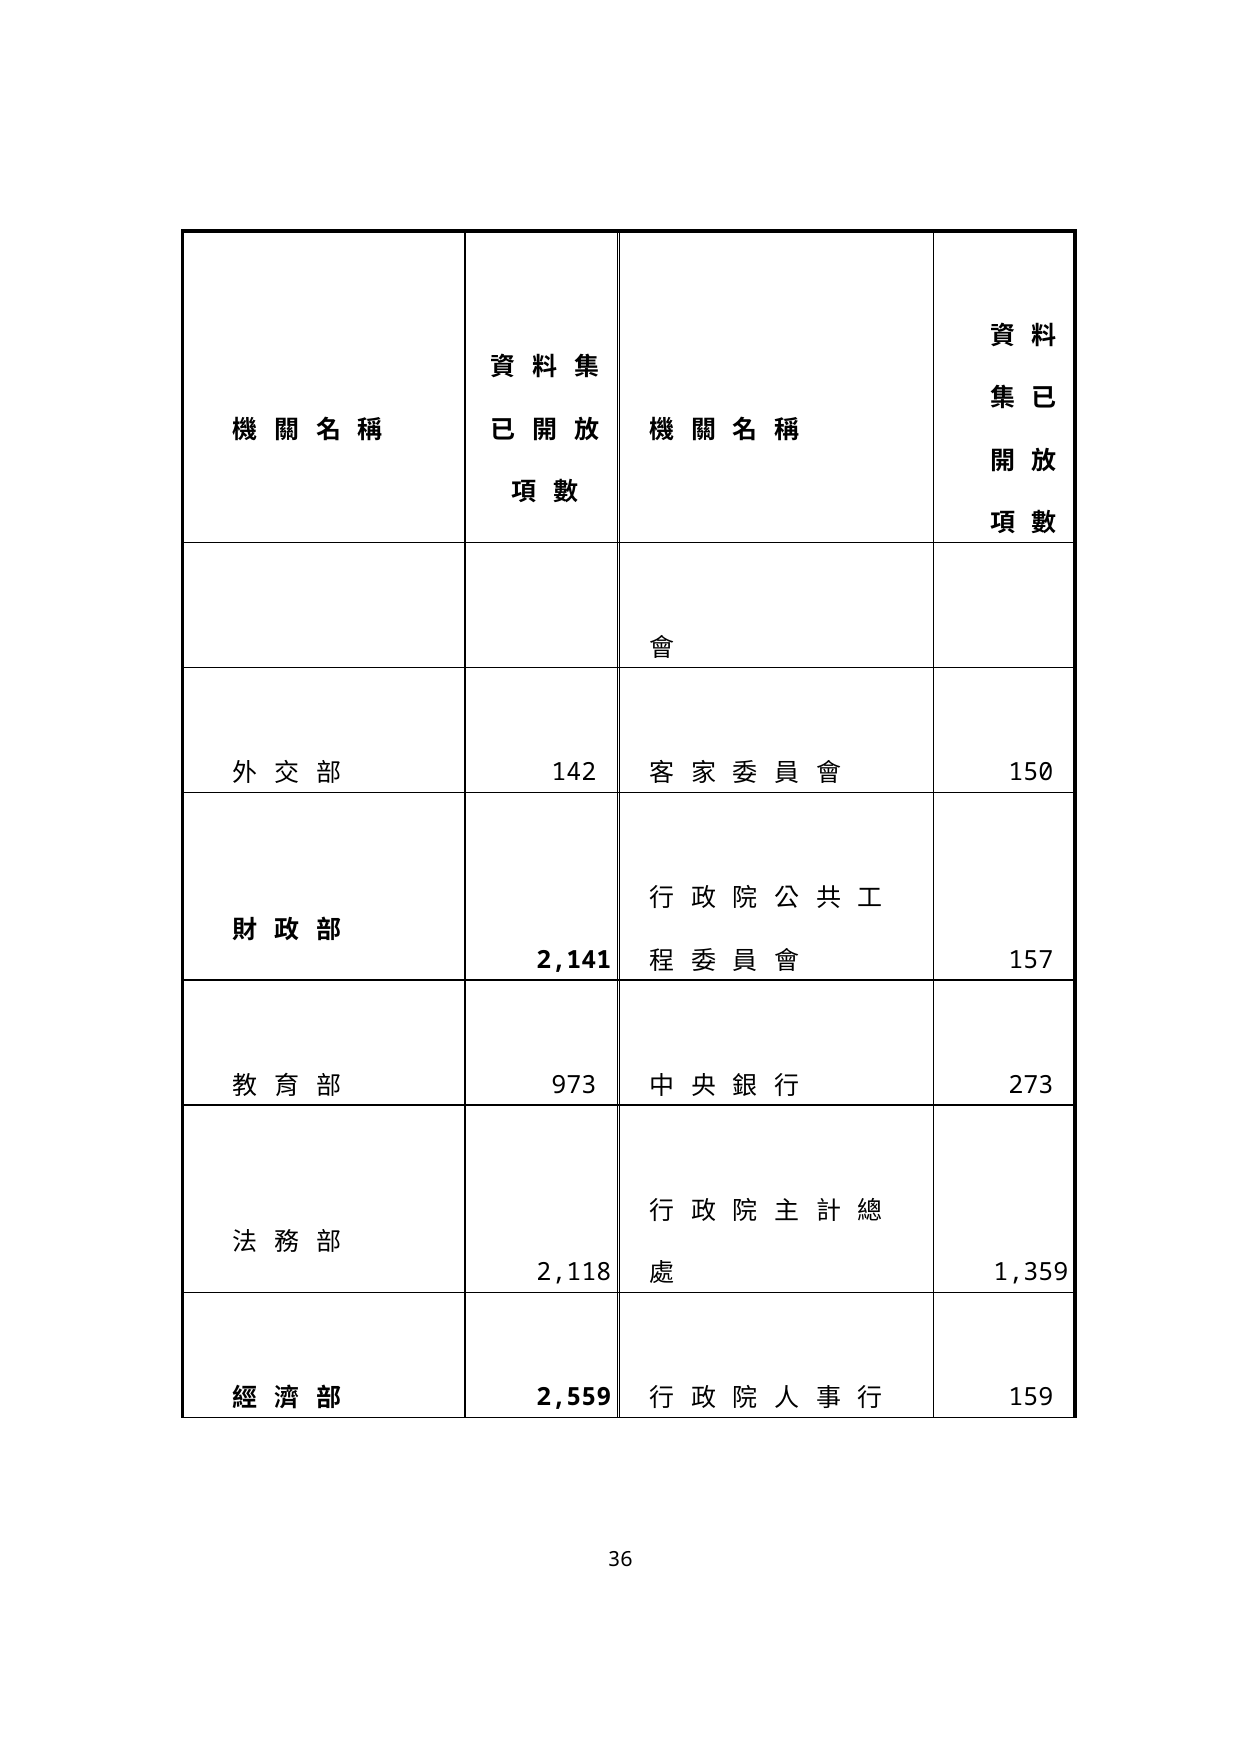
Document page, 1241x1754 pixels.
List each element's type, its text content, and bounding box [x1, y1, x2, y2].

table_cell 273 [934, 981, 1073, 1104]
table_cell 1,359 [934, 1106, 1073, 1292]
table_cell 159 [934, 1293, 1073, 1417]
table_cell 150 [934, 668, 1073, 792]
table_cell 2,559 [466, 1293, 617, 1417]
table_cell 行政院公共工程委員會 [620, 793, 933, 979]
table_cell [466, 543, 617, 667]
table_cell 法務部 [184, 1106, 464, 1292]
table_header 資料集已開放項數 [466, 233, 617, 542]
table_cell 973 [466, 981, 617, 1104]
table_cell 2,118 [466, 1106, 617, 1292]
table_cell [184, 543, 464, 667]
table_cell [934, 543, 1073, 667]
table_cell 行政院人事行 [620, 1293, 933, 1417]
table_cell 行政院主計總處 [620, 1106, 933, 1292]
table_header 機關名稱 [184, 233, 464, 542]
table_cell 經濟部 [184, 1293, 464, 1417]
table_cell 157 [934, 793, 1073, 979]
table_cell 教育部 [184, 981, 464, 1104]
table_header 機關名稱 [620, 233, 933, 542]
table_cell 142 [466, 668, 617, 792]
table_cell 會 [620, 543, 933, 667]
table_cell 中央銀行 [620, 981, 933, 1104]
table_cell 2,141 [466, 793, 617, 979]
table_header 資料集已開放項數 [934, 233, 1073, 542]
table_cell 客家委員會 [620, 668, 933, 792]
table_cell 外交部 [184, 668, 464, 792]
table_cell 財政部 [184, 793, 464, 979]
